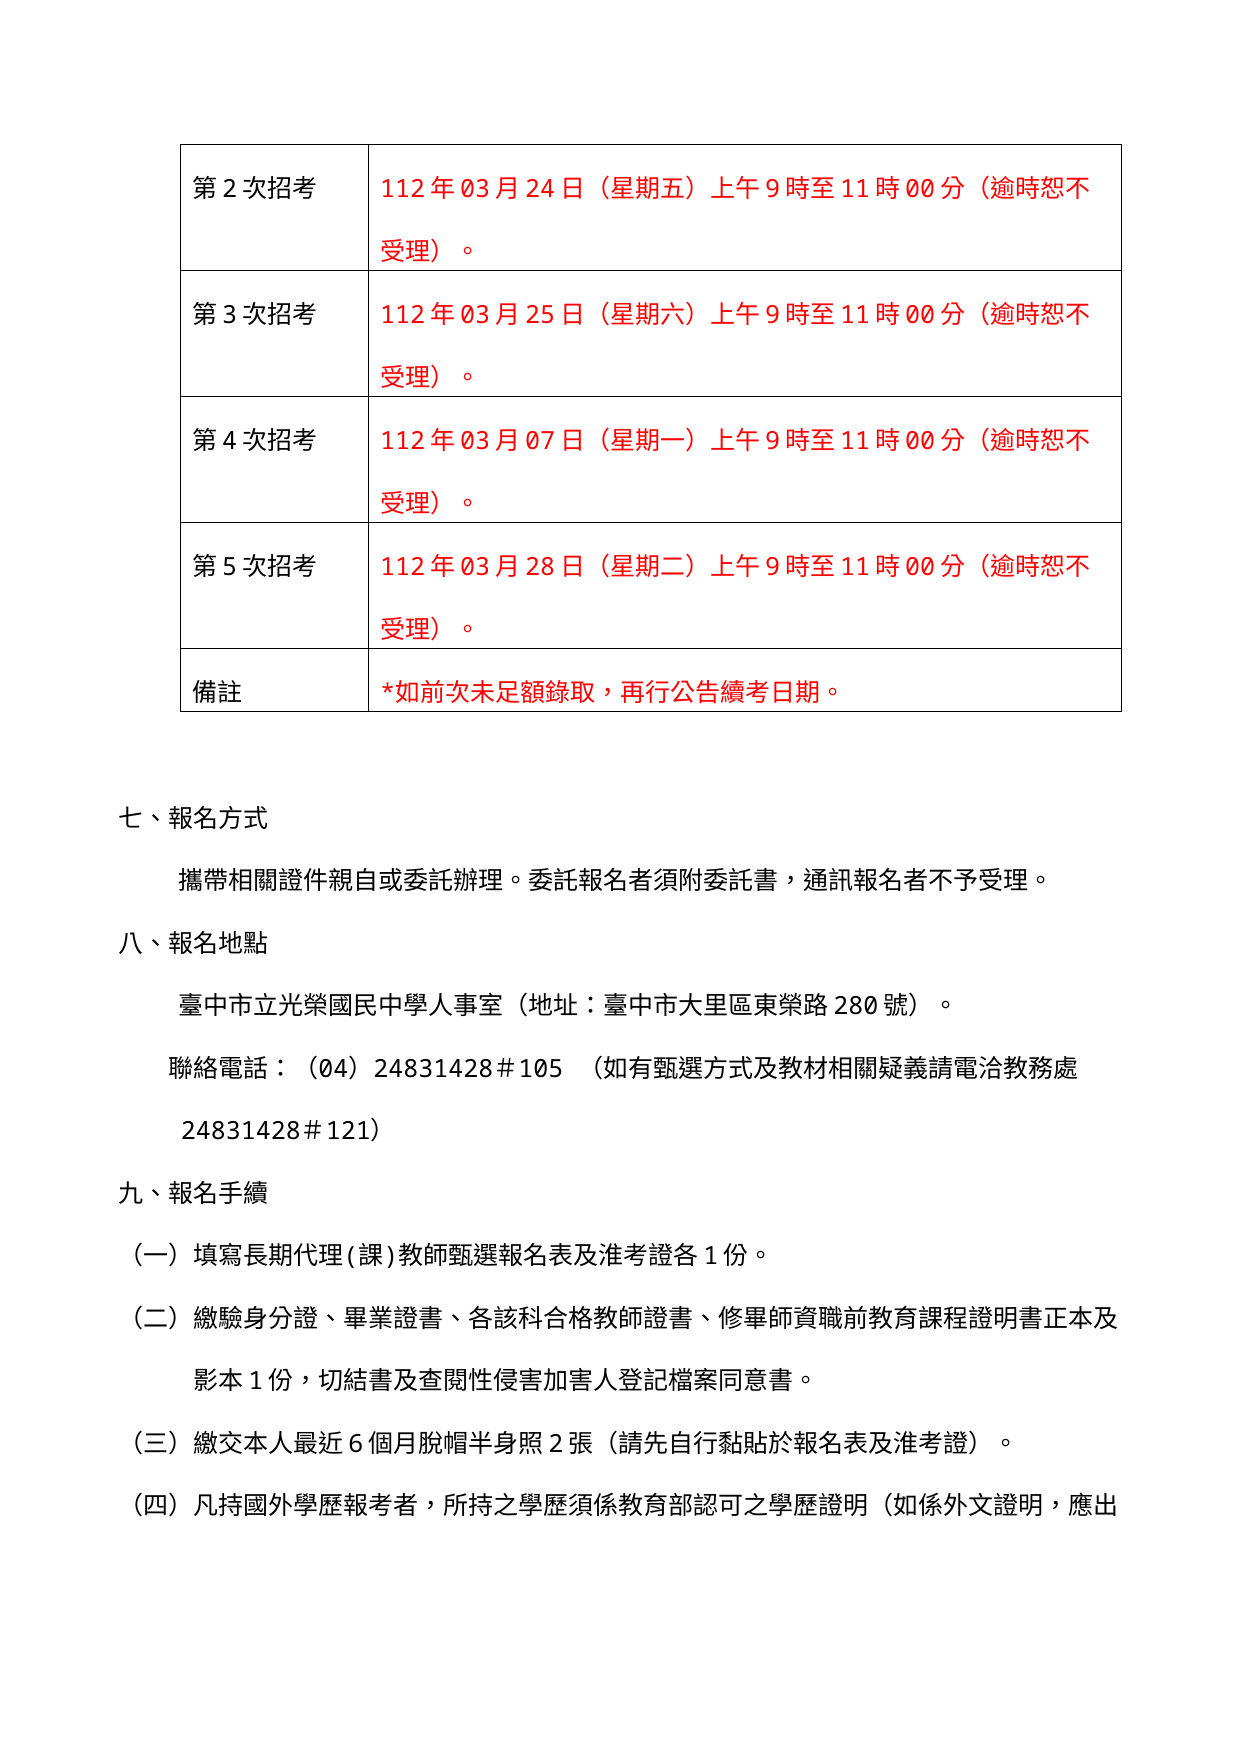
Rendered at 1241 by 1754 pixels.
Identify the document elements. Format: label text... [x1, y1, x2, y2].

text 七、報名方式 [118, 775, 1122, 837]
table_cell 第5次招考 [181, 523, 368, 648]
table_cell 112年03月25日（星期六）上午9時至11時00分（逾時恕不受理）。 [369, 271, 1121, 396]
text 聯絡電話：（04）24831428＃105 （如有甄選方式及教材相關疑義請電洽教務處 24831428＃121） [168, 1025, 1122, 1150]
text （二）繳驗身分證、畢業證書、各該科合格教師證書、修畢師資職前教育課程證明書正本及影本1份，切結書及查閱性侵害加害人登記檔案同意書。 [118, 1275, 1122, 1400]
table_cell 112年03月07日（星期一）上午9時至11時00分（逾時恕不受理）。 [369, 397, 1121, 522]
text （一）填寫長期代理(課)教師甄選報名表及淮考證各1份。 [118, 1212, 1122, 1275]
table_cell 備註 [181, 649, 368, 711]
text 九、報名手續 [118, 1150, 1122, 1212]
text 八、報名地點 [118, 900, 1122, 962]
text （三）繳交本人最近6個月脫帽半身照2張（請先自行黏貼於報名表及淮考證）。 [118, 1400, 1122, 1462]
text 攜帶相關證件親自或委託辦理。委託報名者須附委託書，通訊報名者不予受理。 [118, 837, 1122, 900]
table_cell 第4次招考 [181, 397, 368, 522]
table_cell 112年03月24日（星期五）上午9時至11時00分（逾時恕不受理）。 [369, 145, 1121, 269]
table_cell *如前次未足額錄取，再行公告續考日期。 [369, 649, 1121, 711]
table_cell 第3次招考 [181, 271, 368, 396]
text 臺中市立光榮國民中學人事室（地址：臺中市大里區東榮路280號）。 [118, 962, 1122, 1025]
table_cell 第2次招考 [181, 145, 368, 269]
text （四）凡持國外學歷報考者，所持之學歷須係教育部認可之學歷證明（如係外文證明，應出 [118, 1462, 1122, 1525]
table_cell 112年03月28日（星期二）上午9時至11時00分（逾時恕不受理）。 [369, 523, 1121, 648]
